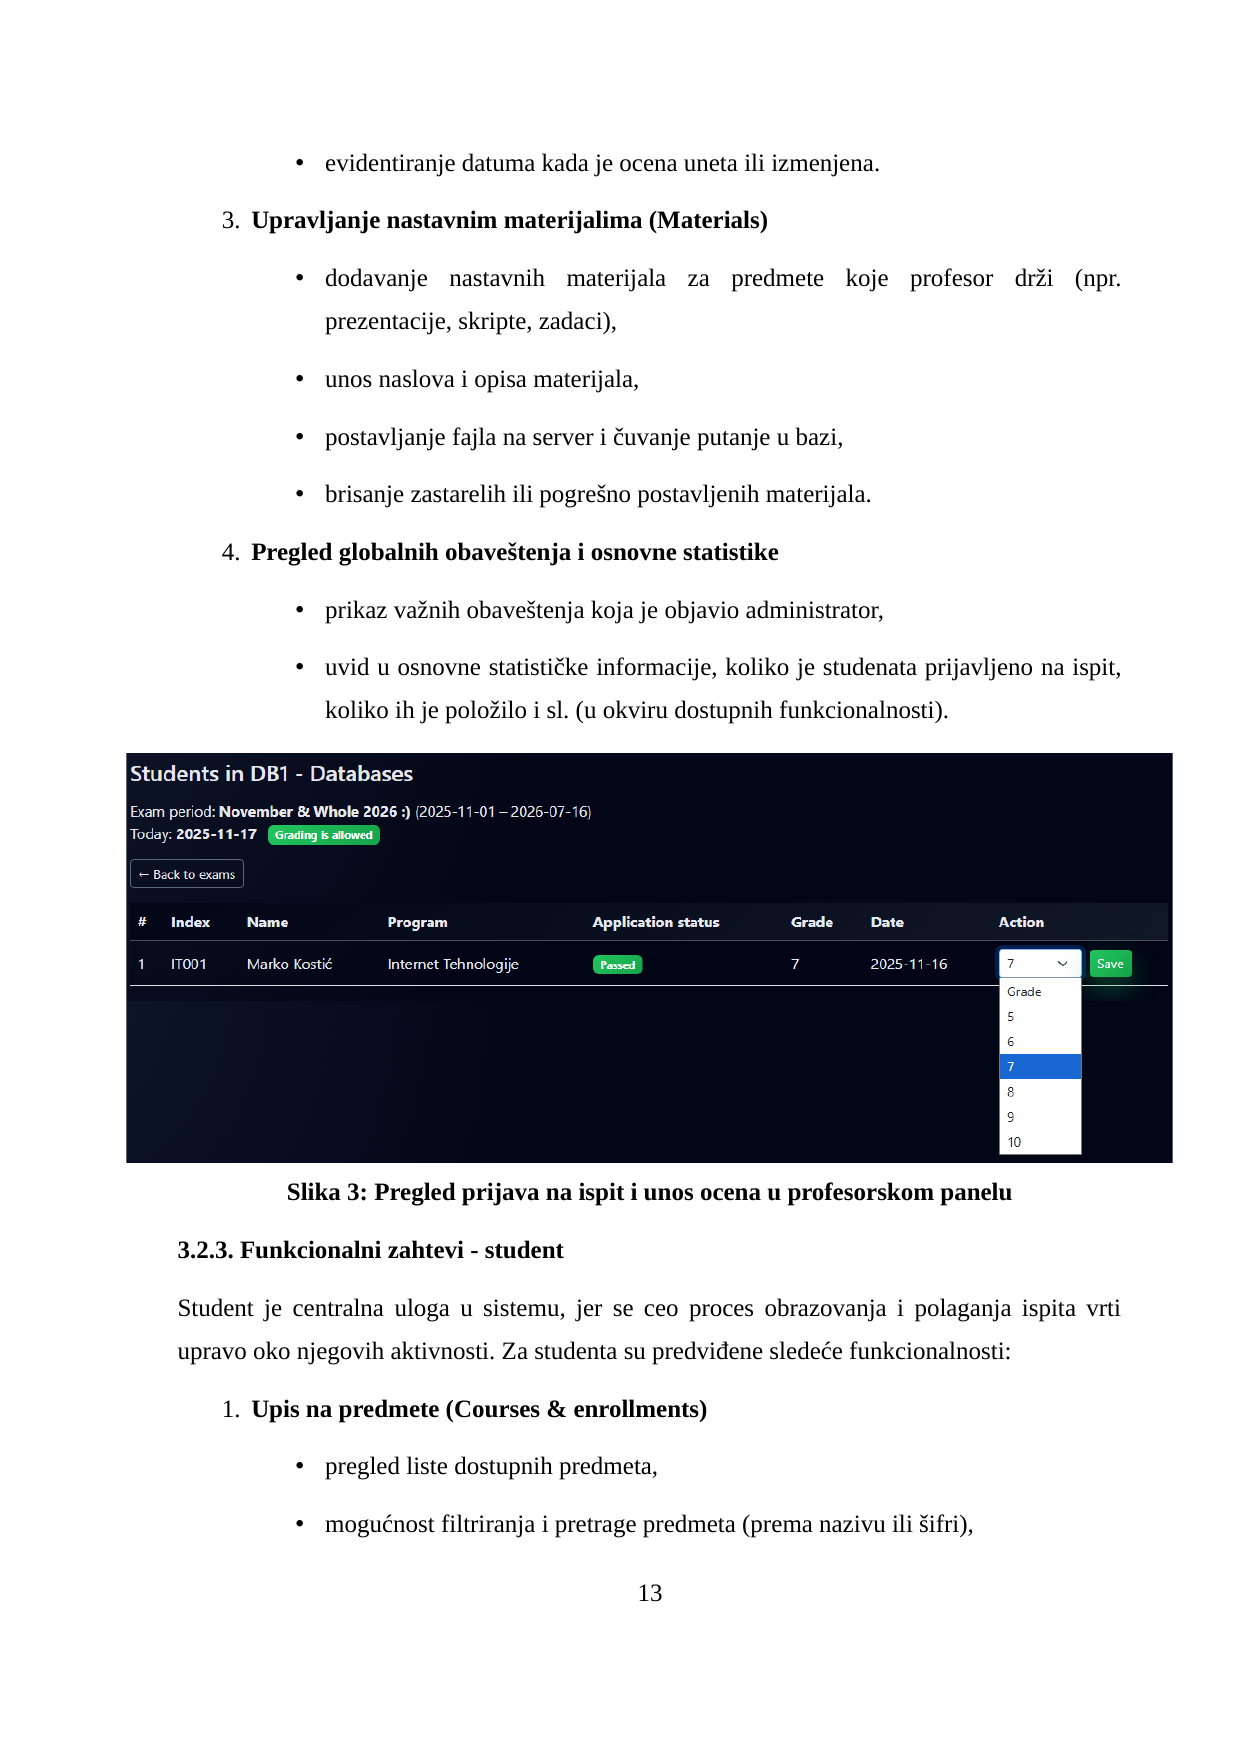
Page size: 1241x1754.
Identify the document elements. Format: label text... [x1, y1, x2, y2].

subtitle 3.2.3. Funkcionalni zahtevi - student [177, 1235, 1122, 1264]
picture [126, 753, 1173, 1163]
text Student je centralna uloga u sistemu, jer se ceo proces obrazovanja i polaganja ispita vrti upravo oko njegovih aktivnosti. Za studenta su predviđene sledeće funkcionalnosti: [177, 1293, 1122, 1365]
list prikaz važnih obaveštenja koja je objavio administrator, [295, 595, 1122, 623]
list dodavanje nastavnih materijala za predmete koje profesor drži (npr. prezentacije, skripte, zadaci), [295, 263, 1122, 335]
list mogućnost filtriranja i pretrage predmeta (prema nazivu ili šifri), [295, 1509, 1122, 1538]
text Slika 3: Pregled prijava na ispit i unos ocena u profesorskom panelu [177, 1163, 1122, 1206]
list unos naslova i opisa materijala, [295, 364, 1122, 393]
list brisanje zastarelih ili pogrešno postavljenih materijala. [295, 479, 1122, 508]
list pregled liste dostupnih predmeta, [295, 1451, 1122, 1480]
list evidentiranje datuma kada je ocena uneta ili izmenjena. [295, 148, 1122, 176]
list uvid u osnovne statističke informacije, koliko je studenata prijavljeno na ispit, koliko ih je položilo i sl. (u okviru dostupnih funkcionalnosti). [295, 652, 1122, 724]
list Upravljanje nastavnim materijalima (Materials) [222, 205, 1122, 234]
list Upis na predmete (Courses & enrollments) [222, 1394, 1122, 1422]
list Pregled globalnih obaveštenja i osnovne statistike [222, 537, 1122, 566]
list postavljanje fajla na server i čuvanje putanje u bazi, [295, 422, 1122, 450]
